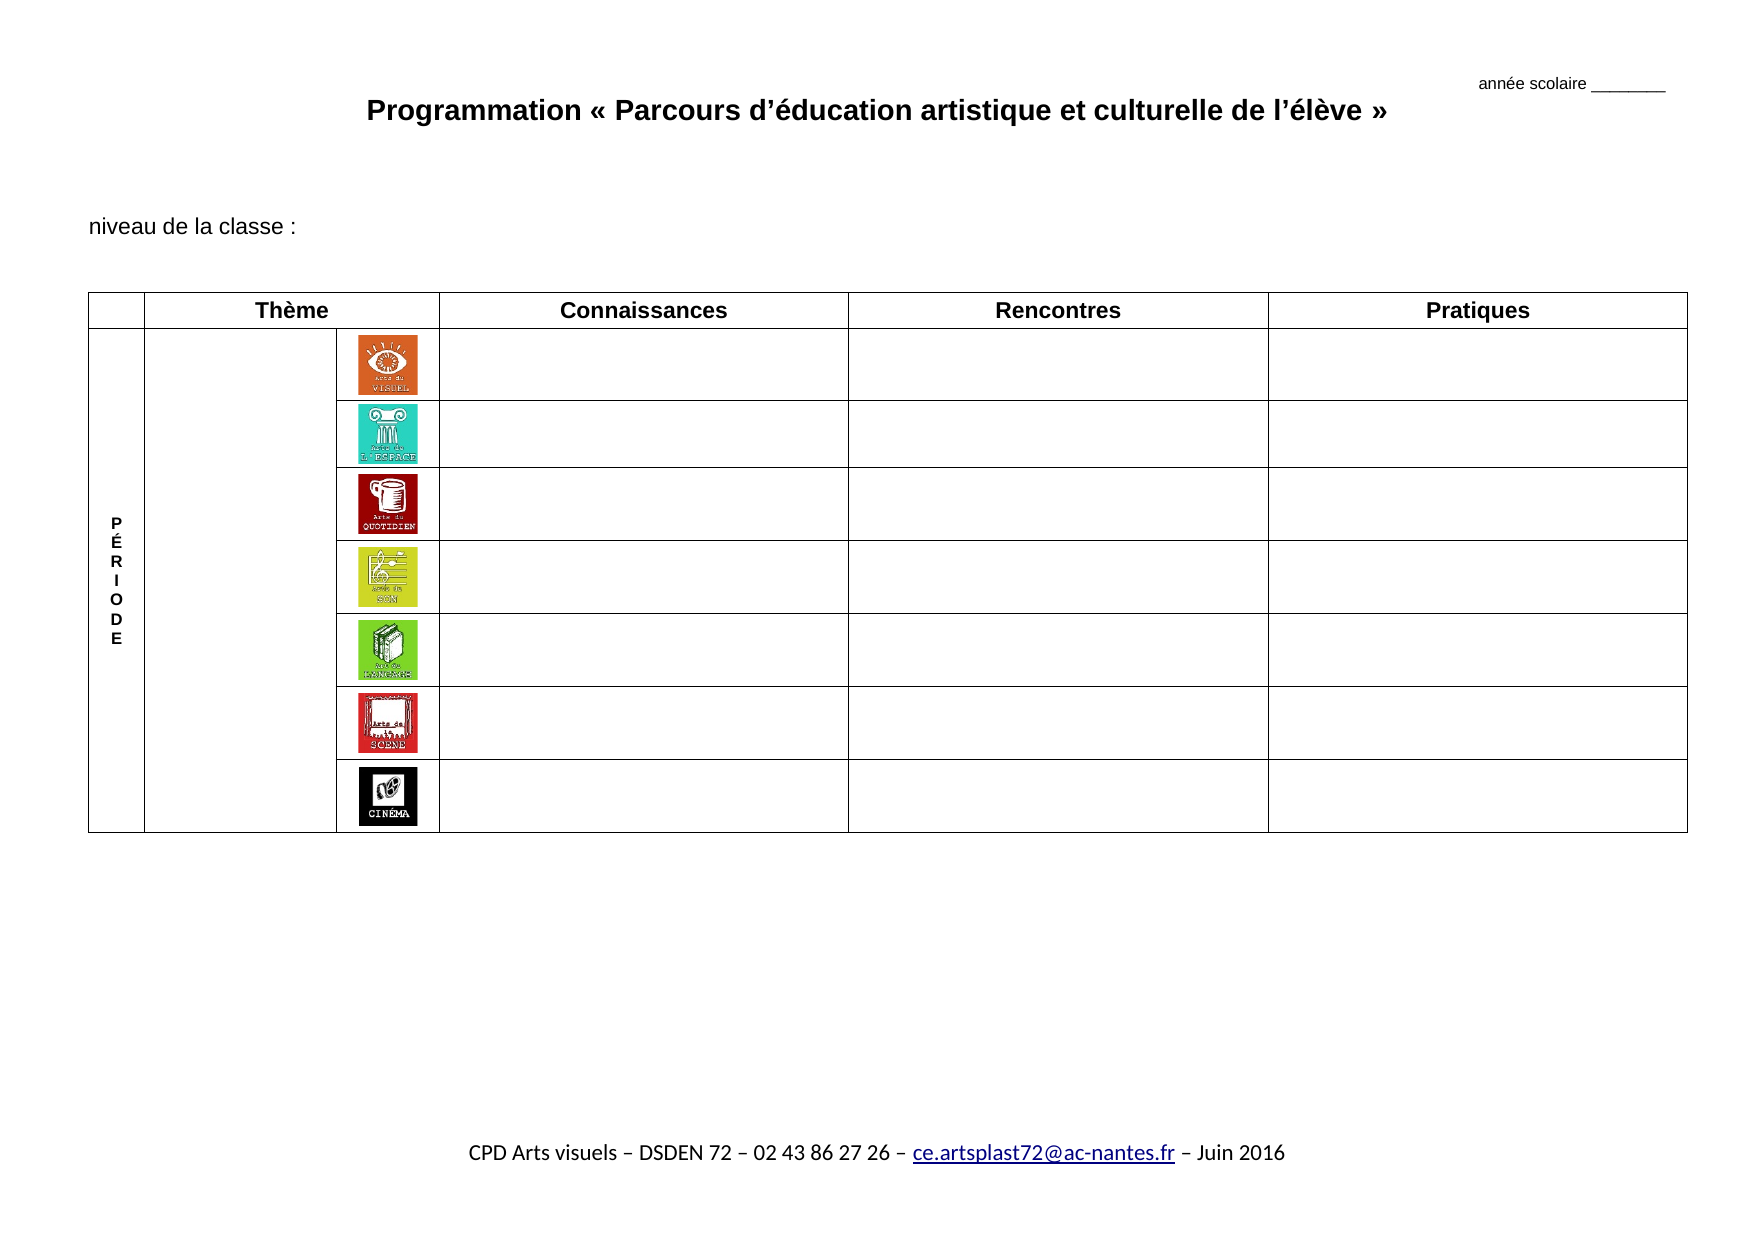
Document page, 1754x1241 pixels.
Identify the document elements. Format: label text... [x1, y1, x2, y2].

table_cell [337, 760, 439, 832]
text année scolaire ________ [89, 74, 1665, 93]
table_header Rencontres [849, 293, 1268, 328]
table_cell [440, 541, 848, 613]
table_cell [337, 614, 439, 686]
table_cell [849, 468, 1268, 540]
table_cell [337, 401, 439, 467]
table_cell [337, 687, 439, 759]
table_cell [440, 760, 848, 832]
table_cell [440, 614, 848, 686]
table_header Connaissances [440, 293, 848, 328]
table_cell [1269, 329, 1687, 400]
table_header [89, 293, 144, 328]
text niveau de la classe : [89, 213, 1665, 239]
table_header Pratiques [1269, 293, 1687, 328]
table_cell [1269, 760, 1687, 832]
text Programmation « Parcours d’éducation artistique et culturelle de l’élève » [89, 93, 1665, 127]
table_cell [1269, 687, 1687, 759]
table_cell [1269, 614, 1687, 686]
table_cell [849, 541, 1268, 613]
table_cell [337, 468, 439, 540]
table_header Thème [145, 293, 439, 328]
table_cell [145, 329, 336, 832]
table_cell [849, 614, 1268, 686]
table_cell [849, 760, 1268, 832]
table_cell [440, 687, 848, 759]
table_cell [440, 401, 848, 467]
table_cell [1269, 401, 1687, 467]
table_cell [337, 541, 439, 613]
table_cell P É R I O D E [89, 329, 144, 832]
table_cell [1269, 541, 1687, 613]
table_cell [849, 329, 1268, 400]
table_cell [849, 401, 1268, 467]
table_cell [337, 329, 439, 400]
table_cell [849, 687, 1268, 759]
table_cell [440, 468, 848, 540]
table_cell [1269, 468, 1687, 540]
table_cell [440, 329, 848, 400]
